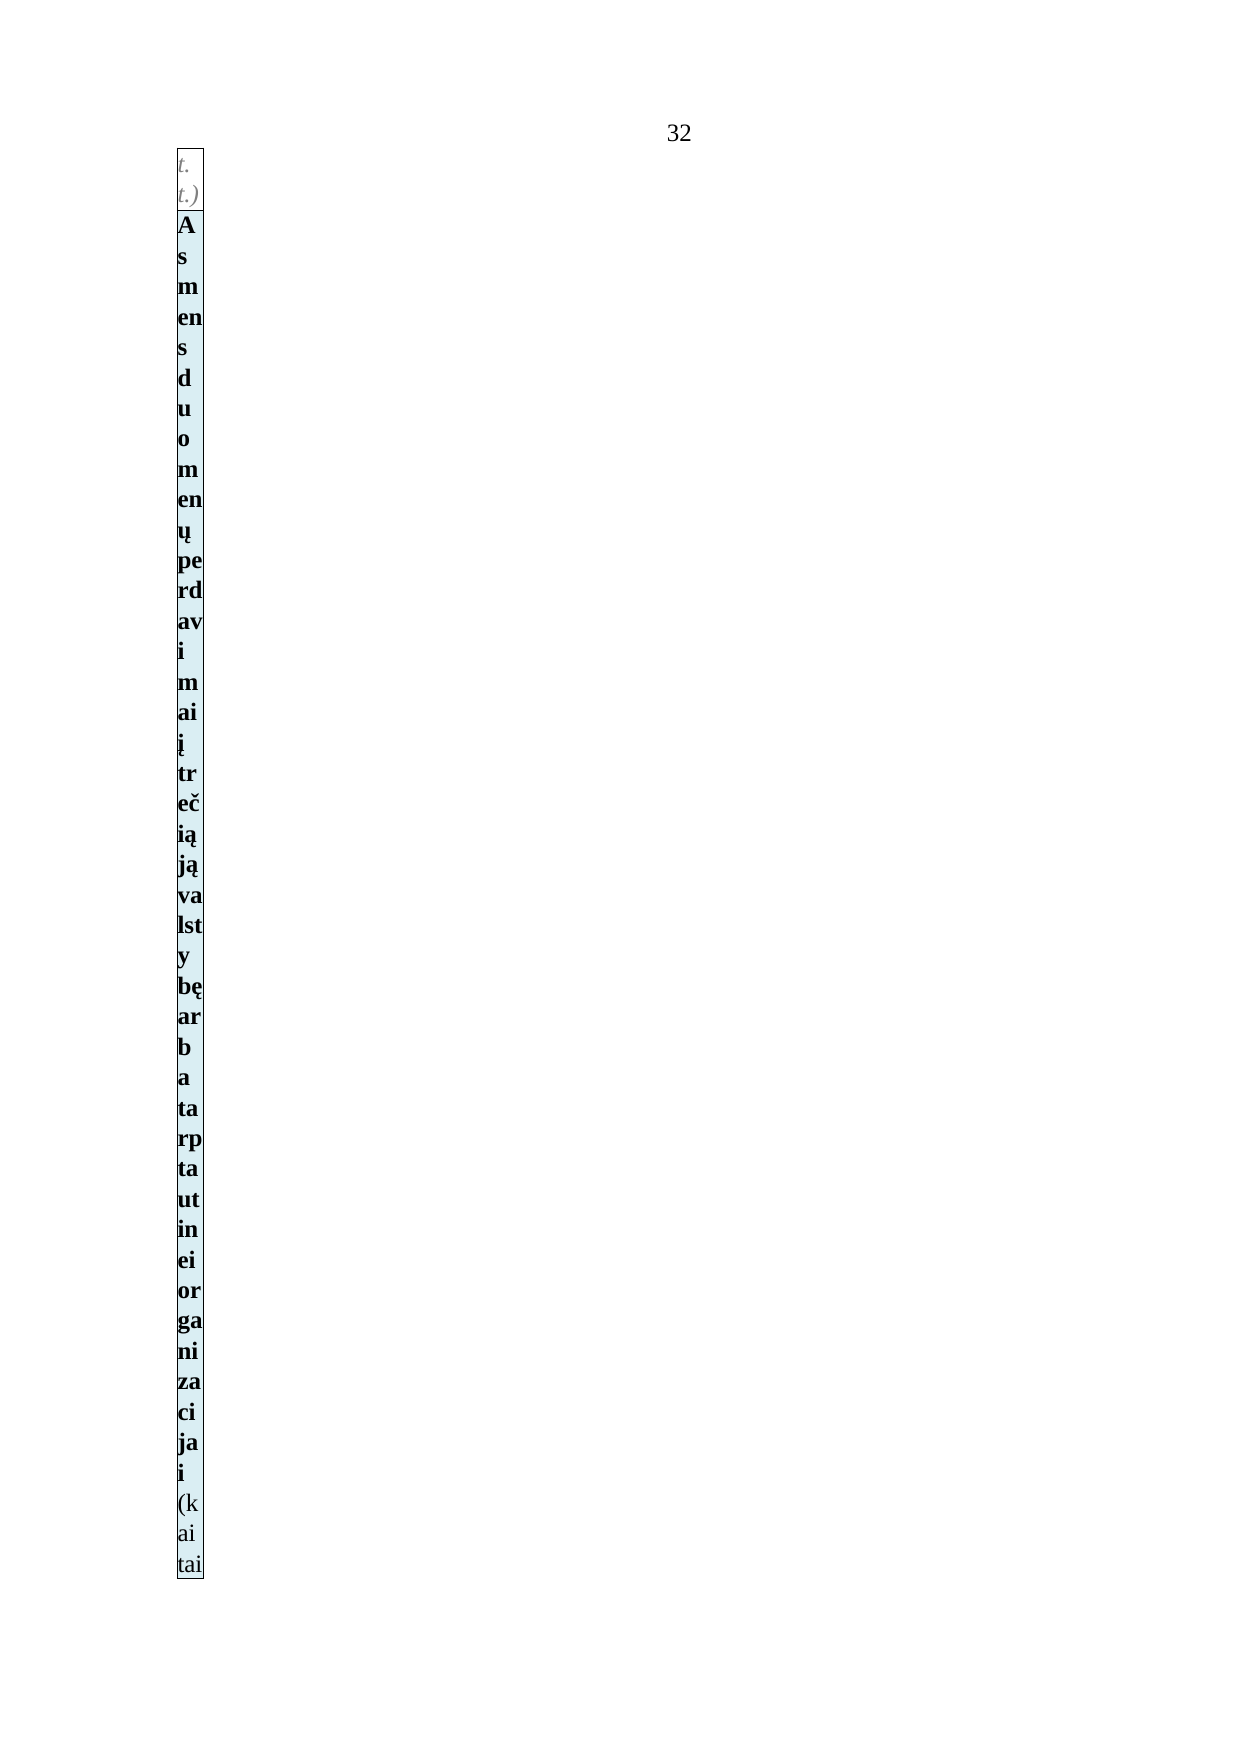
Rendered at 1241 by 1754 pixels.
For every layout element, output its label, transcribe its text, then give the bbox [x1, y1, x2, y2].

table_cell Asmens duomenų perdavimai į trečiąją valstybę arba tarptautinei organizacijai (kai tai [178, 211, 203, 1578]
table_cell t. t.) [178, 149, 203, 209]
